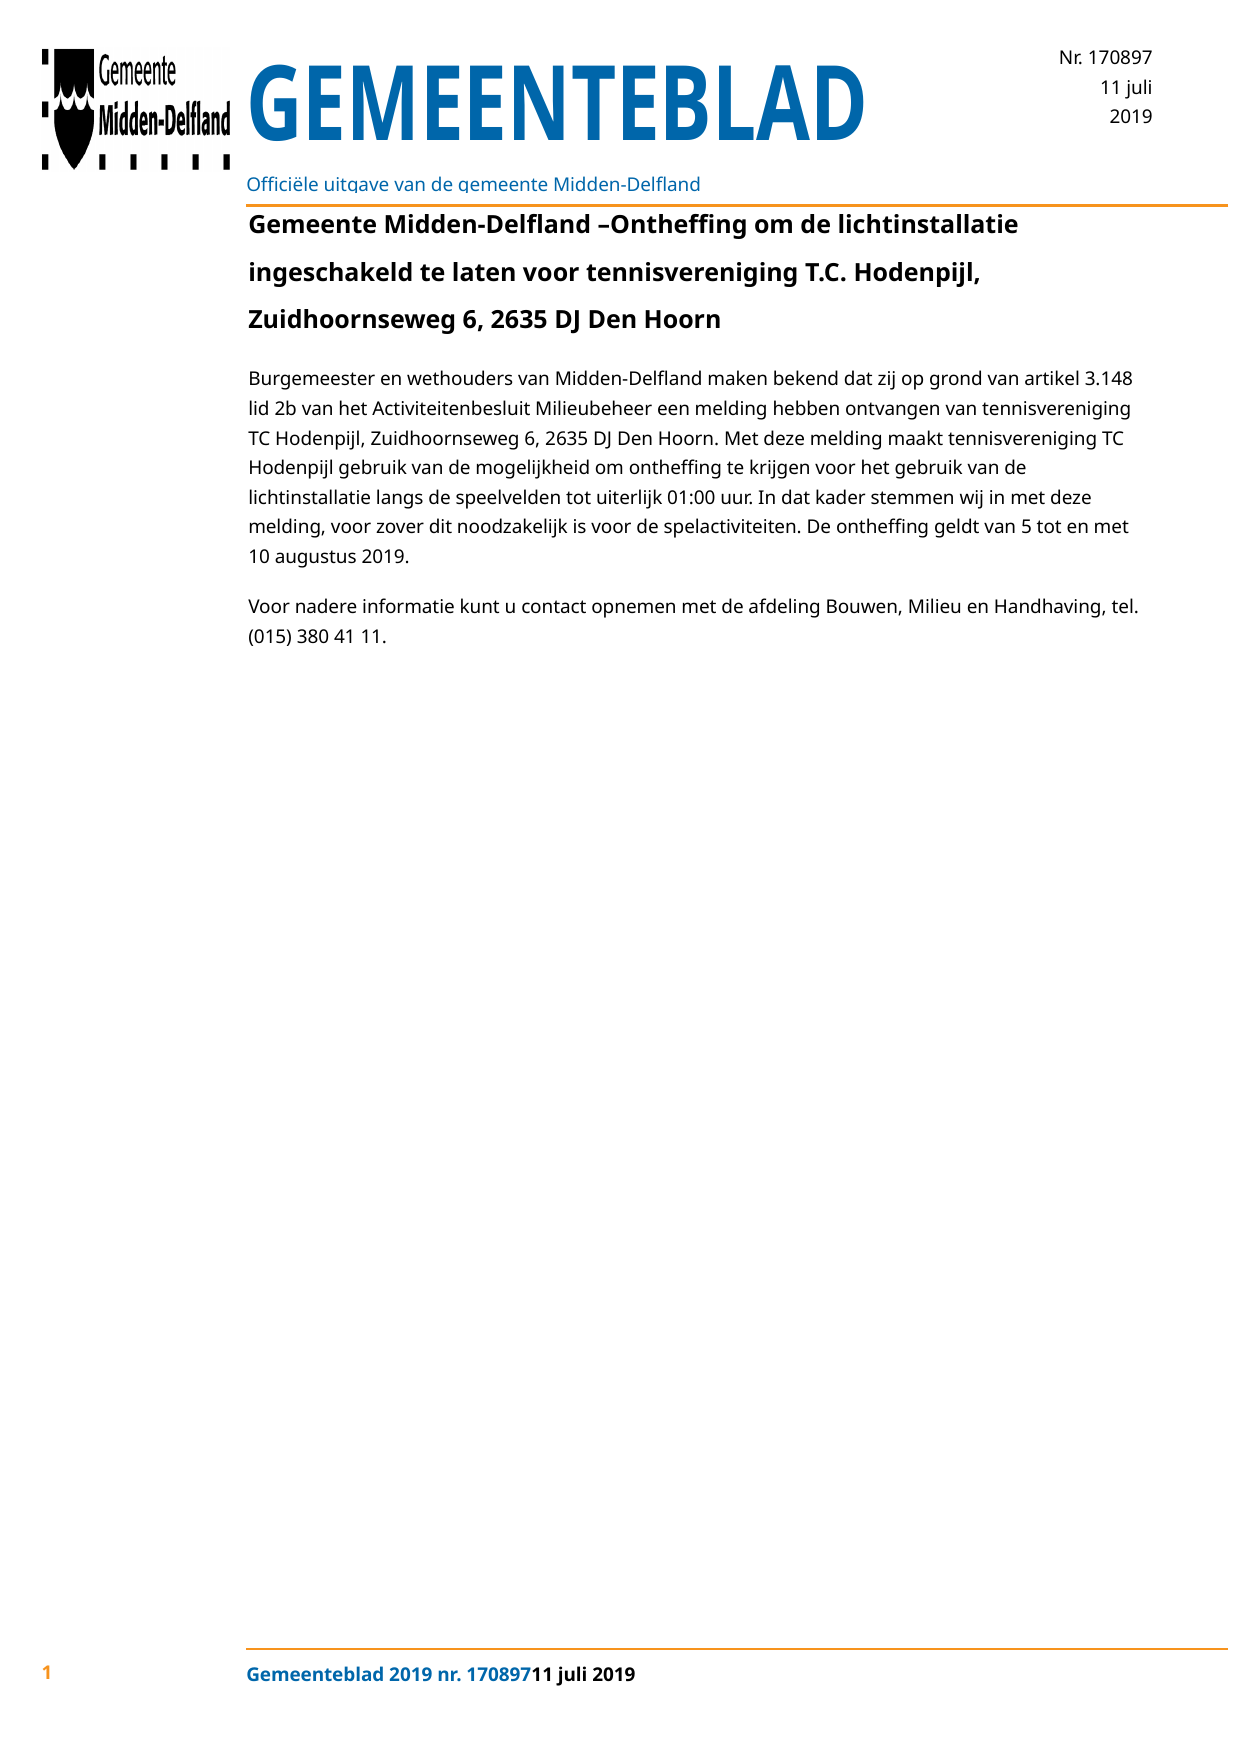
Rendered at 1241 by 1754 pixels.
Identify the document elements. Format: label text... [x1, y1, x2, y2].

text Burgemeester en wethouders van Midden-Delfland maken bekend dat zij op grond van artikel 3.148 lid 2b van het Activiteitenbesluit Milieubeheer een melding hebben ontvangen van tennisvereniging TC Hodenpijl, Zuidhoornseweg 6, 2635 DJ Den Hoorn. Met deze melding maakt tennisvereniging TC Hodenpijl gebruik van de mogelijkheid om ontheffing te krijgen voor het gebruik van de lichtinstallatie langs de speelvelden tot uiterlijk 01:00 uur. In dat kader stemmen wij in met deze melding, voor zover dit noodzakelijk is voor de spelactiviteiten. De ontheffing geldt van 5 tot en met 10 augustus 2019. [248, 366, 1152, 569]
text Voor nadere informatie kunt u contact opnemen met de afdeling Bouwen, Milieu en Handhaving, tel. (015) 380 41 11. [248, 593, 1152, 649]
text Gemeente Midden-Delfland –Ontheffing om de lichtinstallatie ingeschakeld te laten voor tennisvereniging T.C. Hodenpijl, Zuidhoornseweg 6, 2635 DJ Den Hoorn [248, 207, 1152, 336]
picture [41, 47, 231, 172]
